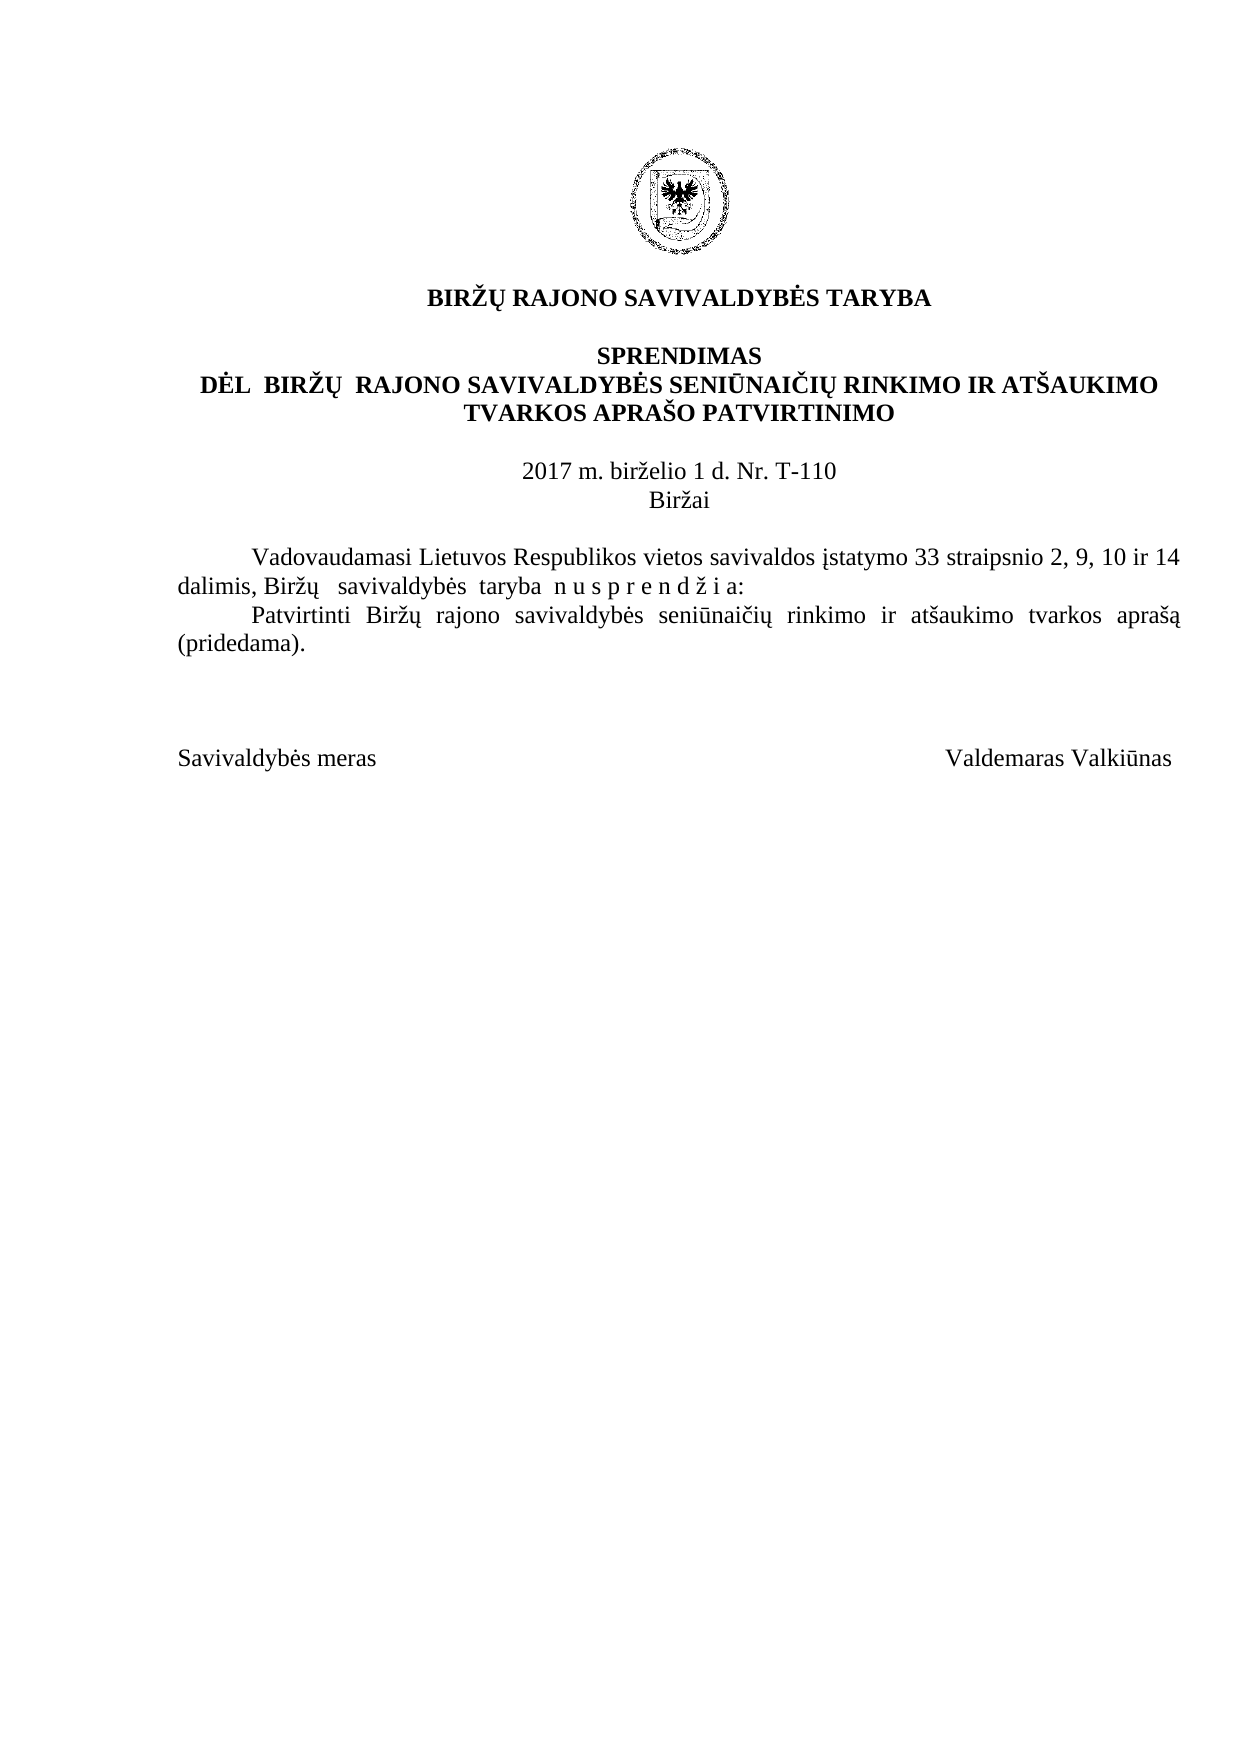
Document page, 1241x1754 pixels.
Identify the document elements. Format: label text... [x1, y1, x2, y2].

text Savivaldybės meras Valdemaras Valkiūnas [177, 743, 1181, 772]
text Patvirtinti Biržų rajono savivaldybės seniūnaičių rinkimo ir atšaukimo tvarkos aprašą (pridedama). [177, 600, 1181, 657]
text BIRŽŲ RAJONO SAVIVALDYBĖS TARYBA [177, 283, 1181, 312]
text DĖL BIRŽŲ RAJONO SAVIVALDYBĖS SENIŪNAIČIŲ RINKIMO IR ATŠAUKIMO TVARKOS APRAŠO PATVIRTINIMO [177, 370, 1181, 427]
text Biržai [177, 485, 1181, 513]
text SPRENDIMAS [177, 341, 1181, 370]
text 2017 m. birželio 1 d. Nr. T-110 [177, 456, 1181, 485]
text Vadovaudamasi Lietuvos Respublikos vietos savivaldos įstatymo 33 straipsnio 2, 9, 10 ir 14 dalimis, Biržų savivaldybės taryba n u s p r e n d ž i a: [177, 542, 1181, 600]
